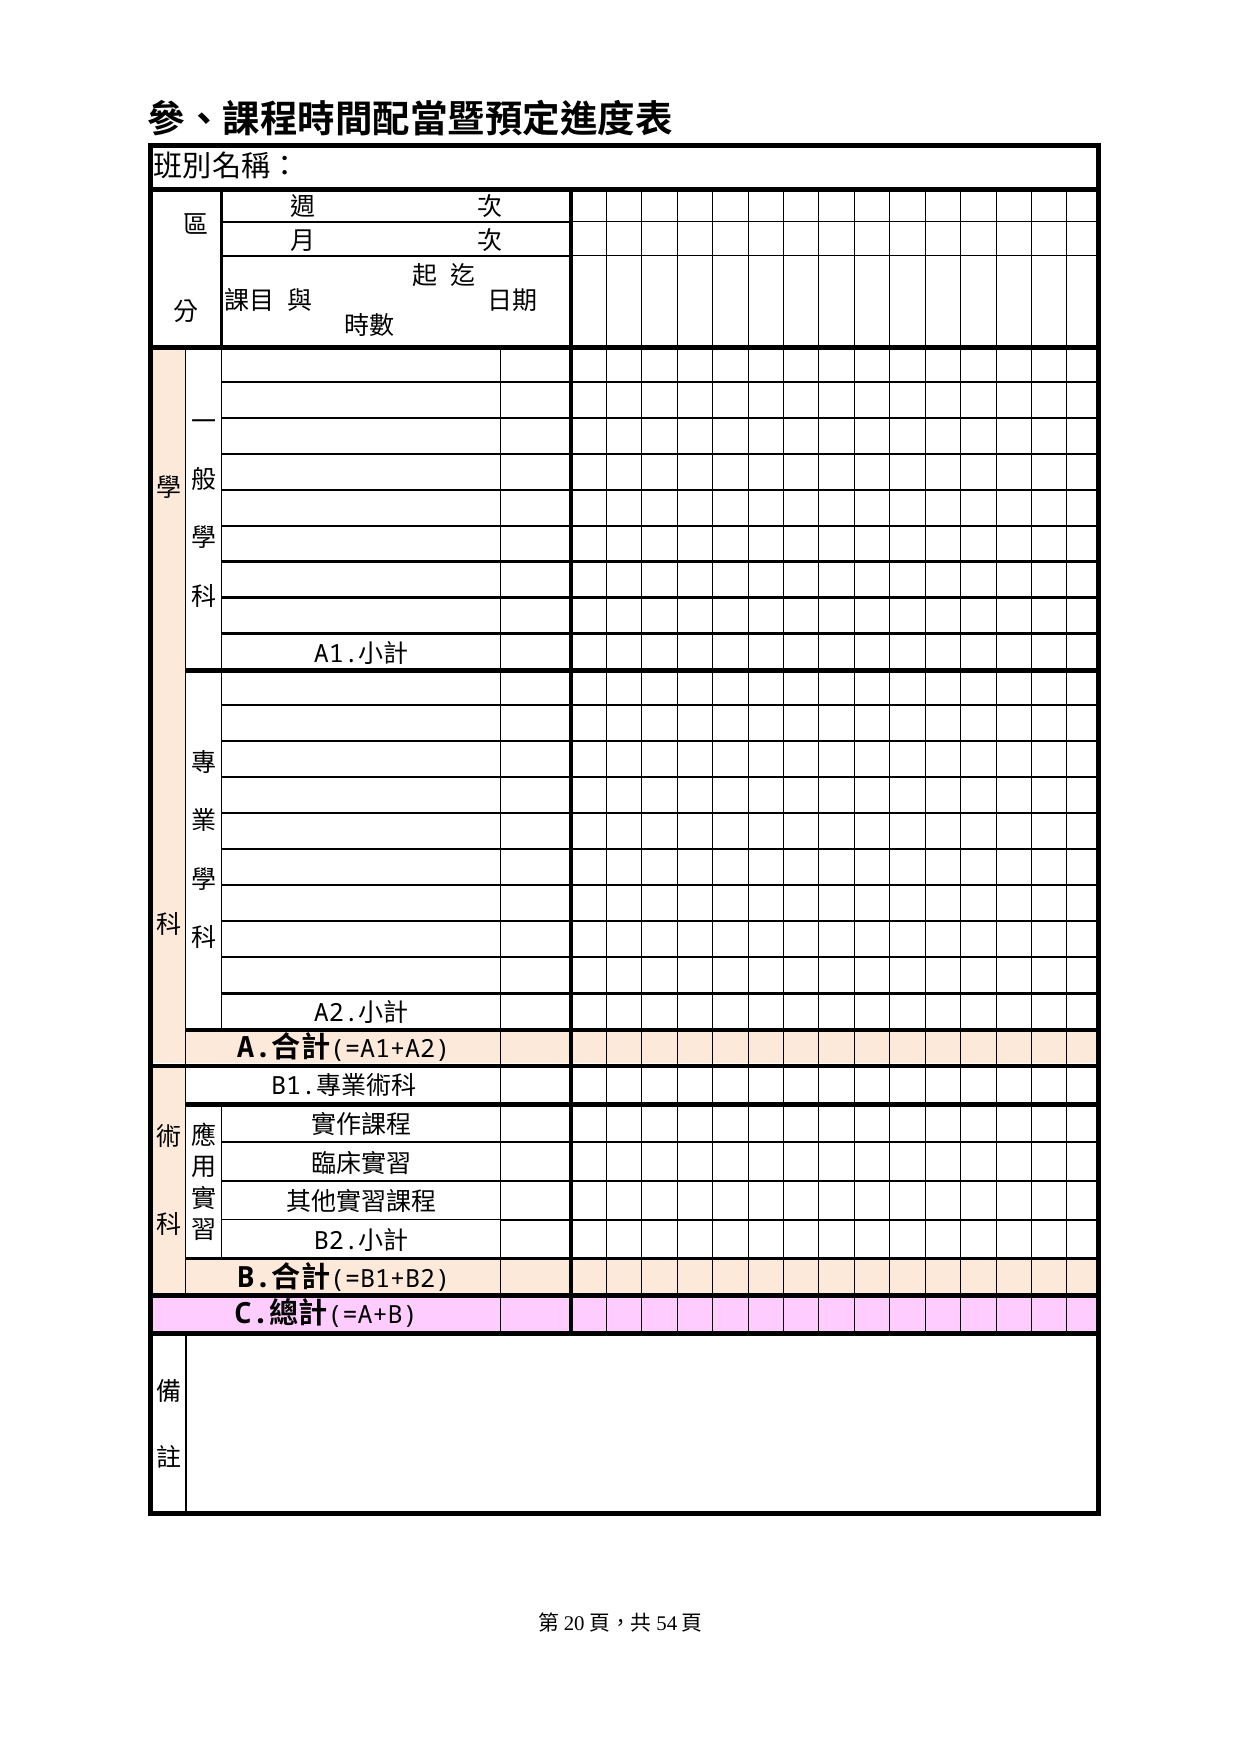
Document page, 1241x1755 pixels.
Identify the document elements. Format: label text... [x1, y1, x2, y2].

table_cell [678, 922, 712, 956]
table_cell [997, 455, 1031, 488]
table_cell [607, 635, 641, 668]
table_cell [1032, 256, 1066, 345]
table_cell [222, 778, 500, 812]
table_cell [784, 886, 818, 920]
table_cell [855, 599, 889, 632]
table_cell [961, 419, 996, 453]
table_cell [1067, 1260, 1096, 1293]
table_cell [573, 850, 606, 884]
table_cell [749, 256, 783, 345]
table_cell [890, 1068, 925, 1102]
table_cell [1067, 1032, 1096, 1063]
table_cell [1067, 350, 1096, 381]
table_cell [926, 1260, 960, 1293]
table_cell [678, 742, 712, 776]
table_cell [573, 256, 606, 345]
table_cell [819, 383, 854, 417]
table_cell [997, 778, 1031, 812]
table_cell [573, 1068, 606, 1102]
table_cell [784, 222, 818, 255]
table_cell [819, 635, 854, 668]
table_cell [713, 527, 748, 560]
table_cell [997, 527, 1031, 560]
table_cell [961, 886, 996, 920]
table_cell [819, 814, 854, 848]
table_cell [713, 706, 748, 740]
table_cell [642, 350, 677, 381]
table_cell [890, 1298, 925, 1331]
table_cell [749, 850, 783, 884]
table_cell [855, 995, 889, 1028]
table_cell [607, 350, 641, 381]
table_cell [1032, 706, 1066, 740]
table_cell [926, 1107, 960, 1141]
table_cell [1067, 850, 1096, 884]
table_cell [1032, 599, 1066, 632]
table_cell [855, 1221, 889, 1257]
table_cell [749, 886, 783, 920]
table_cell [890, 455, 925, 488]
table_cell [642, 455, 677, 488]
table_cell [890, 850, 925, 884]
table_cell [501, 383, 569, 417]
table_cell [607, 958, 641, 992]
table_cell [961, 256, 996, 345]
table_cell B.合計(=B1+B2) [186, 1260, 500, 1293]
table_cell [573, 814, 606, 848]
table_cell [678, 599, 712, 632]
table_cell [961, 383, 996, 417]
table_cell [855, 814, 889, 848]
table_cell [1067, 1182, 1096, 1218]
table_cell [890, 599, 925, 632]
table_cell [890, 350, 925, 381]
table_cell [713, 778, 748, 812]
table_cell [926, 673, 960, 704]
table_cell [607, 222, 641, 255]
table_cell [573, 383, 606, 417]
table_cell [678, 527, 712, 560]
table_cell [1032, 1182, 1066, 1218]
table_cell [749, 1260, 783, 1293]
table_cell [1032, 1107, 1066, 1141]
table_cell [678, 635, 712, 668]
table_cell [678, 491, 712, 524]
table_cell [961, 350, 996, 381]
table_cell [573, 1032, 606, 1063]
table_cell [997, 1107, 1031, 1141]
table_cell [926, 958, 960, 992]
table_cell [1067, 814, 1096, 848]
table_cell [642, 491, 677, 524]
table_cell [1032, 1298, 1066, 1331]
table_cell [961, 563, 996, 596]
table_cell [749, 192, 783, 221]
table_cell [1032, 814, 1066, 848]
table_cell [222, 886, 500, 920]
table_cell [926, 256, 960, 345]
table_cell [819, 527, 854, 560]
table_cell [713, 491, 748, 524]
table_cell [749, 1298, 783, 1331]
table_cell [784, 599, 818, 632]
table_cell [573, 192, 606, 221]
table_cell [784, 814, 818, 848]
table_cell [961, 455, 996, 488]
table_cell [642, 1143, 677, 1180]
table_cell [1067, 599, 1096, 632]
table_cell [713, 635, 748, 668]
table_cell [1067, 563, 1096, 596]
table_cell [961, 1032, 996, 1063]
table_cell [749, 383, 783, 417]
table_cell [573, 1143, 606, 1180]
table_cell [819, 1221, 854, 1257]
table_cell [1067, 192, 1096, 221]
table_cell [961, 527, 996, 560]
table_cell [573, 1260, 606, 1293]
table_cell [855, 706, 889, 740]
table_cell [678, 673, 712, 704]
table_cell [890, 886, 925, 920]
table_cell [961, 673, 996, 704]
table_cell [678, 256, 712, 345]
table_cell [678, 1143, 712, 1180]
table_cell [749, 1143, 783, 1180]
table_cell [855, 635, 889, 668]
table_cell [501, 455, 569, 488]
table_cell [855, 1260, 889, 1293]
table_cell [222, 491, 500, 524]
table_cell [749, 922, 783, 956]
table_cell [642, 1298, 677, 1331]
table_cell [501, 1298, 569, 1331]
table_cell [642, 1182, 677, 1218]
table_cell [678, 814, 712, 848]
table_cell [819, 192, 854, 221]
table_cell [784, 563, 818, 596]
table_cell [855, 350, 889, 381]
table_cell [607, 563, 641, 596]
table_cell [642, 1107, 677, 1141]
table_cell [749, 527, 783, 560]
table_cell [784, 455, 818, 488]
table_cell [713, 1182, 748, 1218]
table_cell [784, 419, 818, 453]
table_cell [573, 419, 606, 453]
table_cell [573, 222, 606, 255]
table_cell [749, 1032, 783, 1063]
table_cell [642, 563, 677, 596]
table_cell [713, 383, 748, 417]
table_cell [890, 1182, 925, 1218]
table_cell [784, 958, 818, 992]
table_cell [713, 1143, 748, 1180]
table_cell [855, 491, 889, 524]
table_cell [607, 256, 641, 345]
table_cell 專 業 學 科 [186, 673, 221, 1028]
table_cell [890, 995, 925, 1028]
table_cell 備 註 [153, 1336, 185, 1511]
table_cell [961, 1182, 996, 1218]
table_cell [678, 1032, 712, 1063]
table_cell [501, 1032, 569, 1063]
table_cell [890, 706, 925, 740]
table_cell [1067, 1221, 1096, 1257]
table_cell [222, 455, 500, 488]
table_cell [713, 1068, 748, 1102]
table_cell [855, 455, 889, 488]
table_cell [784, 1032, 818, 1063]
table_cell [890, 673, 925, 704]
table_cell [855, 886, 889, 920]
table_cell [713, 814, 748, 848]
table_cell [819, 563, 854, 596]
table_cell [749, 742, 783, 776]
table_cell [607, 455, 641, 488]
table_cell [1032, 1143, 1066, 1180]
table_cell [855, 922, 889, 956]
table_cell [501, 922, 569, 956]
table_cell [501, 1221, 569, 1257]
table_cell [1032, 491, 1066, 524]
table_cell [926, 850, 960, 884]
table_cell [713, 850, 748, 884]
table_cell [997, 350, 1031, 381]
table_cell [607, 1068, 641, 1102]
table_cell [749, 222, 783, 255]
table_cell [607, 192, 641, 221]
table_cell [890, 922, 925, 956]
table_cell [713, 1221, 748, 1257]
table_cell [997, 192, 1031, 221]
table_cell [1067, 256, 1096, 345]
table_cell [749, 778, 783, 812]
table_cell [1032, 1068, 1066, 1102]
table_cell [819, 1107, 854, 1141]
table_cell [855, 958, 889, 992]
table_cell [642, 673, 677, 704]
table_cell [997, 491, 1031, 524]
table_cell [222, 958, 500, 992]
table_cell [997, 850, 1031, 884]
table_cell [678, 563, 712, 596]
table_cell [501, 635, 569, 668]
table_cell 應用實習 [186, 1107, 221, 1257]
table_cell [607, 1298, 641, 1331]
table_cell [749, 419, 783, 453]
table_cell [1067, 958, 1096, 992]
table_cell 其他實習課程 [222, 1182, 500, 1218]
table_cell [222, 706, 500, 740]
table_cell [642, 383, 677, 417]
table_cell [926, 491, 960, 524]
table_cell [678, 350, 712, 381]
table_cell [784, 1298, 818, 1331]
table_cell [997, 1298, 1031, 1331]
table_cell [784, 1107, 818, 1141]
table_cell [855, 1182, 889, 1218]
table_cell [642, 995, 677, 1028]
table_cell [642, 1221, 677, 1257]
table_cell [607, 1143, 641, 1180]
table_cell [926, 922, 960, 956]
table_cell [713, 958, 748, 992]
table_cell [642, 222, 677, 255]
table_cell [642, 599, 677, 632]
table_cell [573, 778, 606, 812]
table_cell 起 迄 課目 與 日期 時數 [223, 257, 569, 345]
table_cell [1067, 383, 1096, 417]
table_cell [501, 527, 569, 560]
table_cell [1032, 886, 1066, 920]
table_cell [890, 1260, 925, 1293]
table_cell [573, 563, 606, 596]
table_cell [1067, 922, 1096, 956]
table_cell [1032, 778, 1066, 812]
table_cell [855, 850, 889, 884]
table_cell [607, 1107, 641, 1141]
table_cell [749, 350, 783, 381]
table_cell [784, 922, 818, 956]
table_cell [749, 1107, 783, 1141]
table_cell [678, 1260, 712, 1293]
table_cell [607, 599, 641, 632]
table_cell [961, 706, 996, 740]
table_cell 實作課程 [222, 1107, 500, 1141]
table_cell [997, 706, 1031, 740]
table_cell [713, 256, 748, 345]
table_cell [678, 995, 712, 1028]
table_cell [926, 563, 960, 596]
table_cell [713, 1032, 748, 1063]
table_cell [573, 1107, 606, 1141]
table_cell [997, 1182, 1031, 1218]
table_cell [749, 673, 783, 704]
table_cell [1067, 886, 1096, 920]
table_cell [1067, 527, 1096, 560]
table_cell [855, 256, 889, 345]
table_cell [607, 995, 641, 1028]
table_cell [819, 958, 854, 992]
table_cell [1067, 706, 1096, 740]
table_cell [997, 256, 1031, 345]
table_cell [890, 958, 925, 992]
table_cell [642, 1260, 677, 1293]
table_cell [784, 1182, 818, 1218]
table_cell [642, 742, 677, 776]
table_cell [926, 778, 960, 812]
table_cell [678, 886, 712, 920]
table_cell [819, 599, 854, 632]
table_cell [855, 419, 889, 453]
table_cell [961, 922, 996, 956]
table_cell [1067, 778, 1096, 812]
table_cell [713, 192, 748, 221]
table_cell [749, 1068, 783, 1102]
table_cell [1067, 1107, 1096, 1141]
table_cell [1067, 222, 1096, 255]
table_cell [855, 527, 889, 560]
table_cell [501, 958, 569, 992]
table_cell [1032, 995, 1066, 1028]
table_cell [926, 1182, 960, 1218]
table_cell [997, 922, 1031, 956]
table_cell [607, 886, 641, 920]
table_cell [926, 886, 960, 920]
table_cell [926, 1068, 960, 1102]
table_cell [1032, 192, 1066, 221]
table_cell [784, 995, 818, 1028]
table_cell [749, 958, 783, 992]
table_cell [997, 222, 1031, 255]
table_cell [997, 742, 1031, 776]
table_cell [819, 1143, 854, 1180]
table_cell [222, 599, 500, 632]
table_cell [997, 1221, 1031, 1257]
table_cell [607, 383, 641, 417]
table_cell [222, 419, 500, 453]
table_cell [819, 778, 854, 812]
table_cell [222, 563, 500, 596]
table_cell [961, 635, 996, 668]
table_cell [855, 742, 889, 776]
table_cell [573, 995, 606, 1028]
table_cell [573, 1298, 606, 1331]
table_cell [890, 1032, 925, 1063]
table_cell [1032, 419, 1066, 453]
table_cell [926, 1298, 960, 1331]
table_cell [926, 527, 960, 560]
table_cell [607, 850, 641, 884]
table_cell [222, 814, 500, 848]
table_cell [819, 455, 854, 488]
table_cell [1067, 491, 1096, 524]
table_cell [997, 383, 1031, 417]
table_cell [784, 850, 818, 884]
table_cell [678, 1298, 712, 1331]
table_cell [642, 635, 677, 668]
table_cell [819, 1032, 854, 1063]
table_cell [784, 1143, 818, 1180]
table_cell [855, 1068, 889, 1102]
table_cell [961, 1107, 996, 1141]
table_cell [961, 1298, 996, 1331]
table_cell [749, 706, 783, 740]
table_cell [573, 742, 606, 776]
table_cell [642, 192, 677, 221]
table_cell [997, 563, 1031, 596]
table_cell [713, 350, 748, 381]
table_cell [749, 455, 783, 488]
table_cell [501, 419, 569, 453]
table_cell [573, 635, 606, 668]
table_cell [678, 222, 712, 255]
table_cell [607, 527, 641, 560]
table_cell [573, 706, 606, 740]
table_cell 區 分 [153, 192, 220, 345]
table_cell [961, 778, 996, 812]
table_cell [997, 1260, 1031, 1293]
table_cell [607, 742, 641, 776]
table_cell [819, 922, 854, 956]
table_cell [678, 383, 712, 417]
table_cell [573, 922, 606, 956]
table_cell 週 次 [223, 192, 569, 221]
table_cell [642, 958, 677, 992]
table_cell [222, 383, 500, 417]
table_cell [749, 599, 783, 632]
table_cell [1032, 1032, 1066, 1063]
table_cell [997, 1143, 1031, 1180]
table_cell [678, 778, 712, 812]
table_cell [784, 350, 818, 381]
table_cell [784, 192, 818, 221]
table_cell 月 次 [223, 223, 569, 255]
table_cell [222, 850, 500, 884]
table_cell [713, 886, 748, 920]
table_cell [1032, 850, 1066, 884]
table_cell [678, 958, 712, 992]
table_cell [678, 850, 712, 884]
table_cell [501, 350, 569, 381]
table_cell [713, 455, 748, 488]
table_cell [713, 419, 748, 453]
table_cell [855, 192, 889, 221]
table_cell [1032, 563, 1066, 596]
table_cell [607, 1260, 641, 1293]
table_cell [607, 1182, 641, 1218]
table_cell [713, 1260, 748, 1293]
table_cell [855, 778, 889, 812]
table_cell [573, 455, 606, 488]
table_cell [784, 706, 818, 740]
table_cell [961, 1260, 996, 1293]
table_cell [501, 778, 569, 812]
table_cell [501, 563, 569, 596]
table_cell [222, 673, 500, 704]
table_cell [1032, 635, 1066, 668]
table_cell [1067, 995, 1096, 1028]
table_cell [890, 527, 925, 560]
table_cell [997, 814, 1031, 848]
table_cell [222, 350, 500, 381]
table_cell [678, 1221, 712, 1257]
table_cell [890, 563, 925, 596]
table_cell [678, 455, 712, 488]
table_cell C.總計(=A+B) [153, 1298, 500, 1331]
table_cell [855, 222, 889, 255]
table_cell [678, 192, 712, 221]
table_cell [678, 1107, 712, 1141]
table_cell [501, 1143, 569, 1180]
table_cell [573, 886, 606, 920]
table_cell [819, 419, 854, 453]
table_cell [678, 1068, 712, 1102]
table_header 班別名稱： [153, 148, 1096, 187]
table_cell [187, 1336, 1096, 1511]
table_cell [961, 814, 996, 848]
table_cell [855, 1298, 889, 1331]
table_cell [819, 886, 854, 920]
table_cell [501, 491, 569, 524]
table_cell [713, 922, 748, 956]
subtitle 參、課程時間配當暨預定進度表 [148, 89, 1093, 143]
table_cell [1032, 922, 1066, 956]
table_cell [501, 1068, 569, 1102]
table_cell [997, 1032, 1031, 1063]
table_cell [890, 256, 925, 345]
table_cell [890, 383, 925, 417]
table_cell [1032, 742, 1066, 776]
table_cell [926, 1032, 960, 1063]
table_cell [926, 995, 960, 1028]
table_cell [961, 491, 996, 524]
table_cell A1.小計 [222, 635, 500, 668]
table_cell [997, 886, 1031, 920]
table_cell [926, 814, 960, 848]
table_cell [713, 673, 748, 704]
table_cell [784, 673, 818, 704]
table_cell [926, 192, 960, 221]
table_cell [784, 256, 818, 345]
table_cell [997, 599, 1031, 632]
table_cell [573, 673, 606, 704]
table_cell [1067, 1068, 1096, 1102]
table_cell [749, 635, 783, 668]
table_cell [222, 922, 500, 956]
table_cell [997, 673, 1031, 704]
table_cell [997, 419, 1031, 453]
table_cell [607, 491, 641, 524]
table_cell [784, 491, 818, 524]
table_cell 臨床實習 [222, 1143, 500, 1180]
table_cell [573, 491, 606, 524]
table_cell [784, 527, 818, 560]
table_cell [607, 1032, 641, 1063]
table_cell [642, 814, 677, 848]
table_cell [784, 1068, 818, 1102]
table_cell [573, 599, 606, 632]
table_cell [607, 419, 641, 453]
table_cell [819, 742, 854, 776]
table_cell 一 般 學 科 [186, 350, 221, 668]
table_cell [501, 673, 569, 704]
table_cell [749, 1221, 783, 1257]
table_cell [501, 1182, 569, 1218]
table_cell [784, 742, 818, 776]
table_cell [855, 563, 889, 596]
table_cell [819, 1260, 854, 1293]
table_cell [501, 1260, 569, 1293]
table_cell [961, 222, 996, 255]
table_cell [642, 706, 677, 740]
table_cell [222, 742, 500, 776]
table_cell [713, 563, 748, 596]
table_cell [890, 1107, 925, 1141]
table_cell [890, 778, 925, 812]
table_cell [819, 222, 854, 255]
table_cell [749, 1182, 783, 1218]
table_cell [501, 706, 569, 740]
table_cell [1032, 673, 1066, 704]
table_cell [713, 599, 748, 632]
table_cell [749, 814, 783, 848]
table_cell [961, 742, 996, 776]
table_cell [713, 742, 748, 776]
table_cell [819, 1068, 854, 1102]
table_cell [642, 886, 677, 920]
table_cell [1032, 1221, 1066, 1257]
table_cell [997, 1068, 1031, 1102]
table_cell [819, 491, 854, 524]
table_cell [961, 850, 996, 884]
table_cell [1067, 419, 1096, 453]
table_cell 學 科 [153, 350, 185, 1063]
table_cell [926, 635, 960, 668]
table_cell [890, 814, 925, 848]
table_cell [961, 1143, 996, 1180]
table_cell [855, 1143, 889, 1180]
table_cell [784, 1221, 818, 1257]
table_cell [890, 419, 925, 453]
table_cell [819, 673, 854, 704]
table_cell A2.小計 [222, 995, 500, 1028]
table_cell [855, 1032, 889, 1063]
table_cell [1067, 1298, 1096, 1331]
table_cell [642, 419, 677, 453]
table_cell [926, 706, 960, 740]
table_cell [997, 635, 1031, 668]
table_cell [749, 563, 783, 596]
table_cell [501, 814, 569, 848]
table_cell [926, 742, 960, 776]
table_cell [713, 1107, 748, 1141]
table_cell [749, 491, 783, 524]
table_cell [997, 958, 1031, 992]
table_cell [819, 1298, 854, 1331]
table_cell [642, 256, 677, 345]
table_cell [573, 350, 606, 381]
table_cell [926, 1221, 960, 1257]
table_cell [926, 222, 960, 255]
table_cell [573, 958, 606, 992]
table_cell [1032, 527, 1066, 560]
table_cell [1032, 455, 1066, 488]
table_cell [642, 850, 677, 884]
table_cell [997, 995, 1031, 1028]
table_cell [890, 1143, 925, 1180]
table_cell [890, 742, 925, 776]
table_cell [222, 527, 500, 560]
table_cell [926, 350, 960, 381]
table_cell A.合計(=A1+A2) [186, 1032, 500, 1063]
table_cell 術 科 [153, 1068, 185, 1293]
table_cell [573, 527, 606, 560]
table_cell [607, 778, 641, 812]
table_cell [607, 814, 641, 848]
table_cell [1032, 222, 1066, 255]
table_cell B1.專業術科 [186, 1068, 500, 1102]
table_cell [926, 383, 960, 417]
table_cell [961, 958, 996, 992]
table_cell [926, 455, 960, 488]
table_cell B2.小計 [222, 1220, 500, 1257]
table_cell [713, 1298, 748, 1331]
table_cell [607, 673, 641, 704]
table_cell [501, 742, 569, 776]
table_cell [1067, 455, 1096, 488]
table_cell [642, 1068, 677, 1102]
table_cell [1067, 673, 1096, 704]
table_cell [678, 1182, 712, 1218]
table_cell [784, 635, 818, 668]
table_cell [784, 778, 818, 812]
table_cell [501, 1107, 569, 1141]
table_cell [1067, 742, 1096, 776]
table_cell [855, 1107, 889, 1141]
table_cell [890, 192, 925, 221]
table_cell [607, 1221, 641, 1257]
table_cell [501, 886, 569, 920]
table_cell [819, 706, 854, 740]
table_cell [855, 673, 889, 704]
table_cell [1032, 958, 1066, 992]
table_cell [573, 1221, 606, 1257]
table_cell [1067, 1143, 1096, 1180]
table_cell [1032, 350, 1066, 381]
table_cell [926, 1143, 960, 1180]
table_cell [961, 1221, 996, 1257]
table_cell [784, 1260, 818, 1293]
table_cell [1067, 635, 1096, 668]
table_cell [926, 419, 960, 453]
table_cell [890, 491, 925, 524]
table_cell [819, 850, 854, 884]
table_cell [890, 222, 925, 255]
table_cell [607, 922, 641, 956]
table_cell [501, 599, 569, 632]
table_cell [1032, 383, 1066, 417]
table_cell [819, 1182, 854, 1218]
table_cell [890, 1221, 925, 1257]
table_cell [642, 778, 677, 812]
table_cell [961, 995, 996, 1028]
table_cell [749, 995, 783, 1028]
table_cell [961, 1068, 996, 1102]
table_cell [713, 222, 748, 255]
table_cell [678, 419, 712, 453]
table_cell [642, 527, 677, 560]
table_cell [855, 383, 889, 417]
table_cell [926, 599, 960, 632]
table_cell [1032, 1260, 1066, 1293]
table_cell [501, 850, 569, 884]
table_cell [819, 995, 854, 1028]
table_cell [713, 995, 748, 1028]
table_cell [642, 1032, 677, 1063]
table_cell [819, 256, 854, 345]
table_cell [501, 995, 569, 1028]
table_cell [607, 706, 641, 740]
table_cell [642, 922, 677, 956]
table_cell [961, 192, 996, 221]
table_cell [890, 635, 925, 668]
table_cell [784, 383, 818, 417]
table_cell [573, 1182, 606, 1218]
table_cell [678, 706, 712, 740]
table_cell [961, 599, 996, 632]
table_cell [819, 350, 854, 381]
